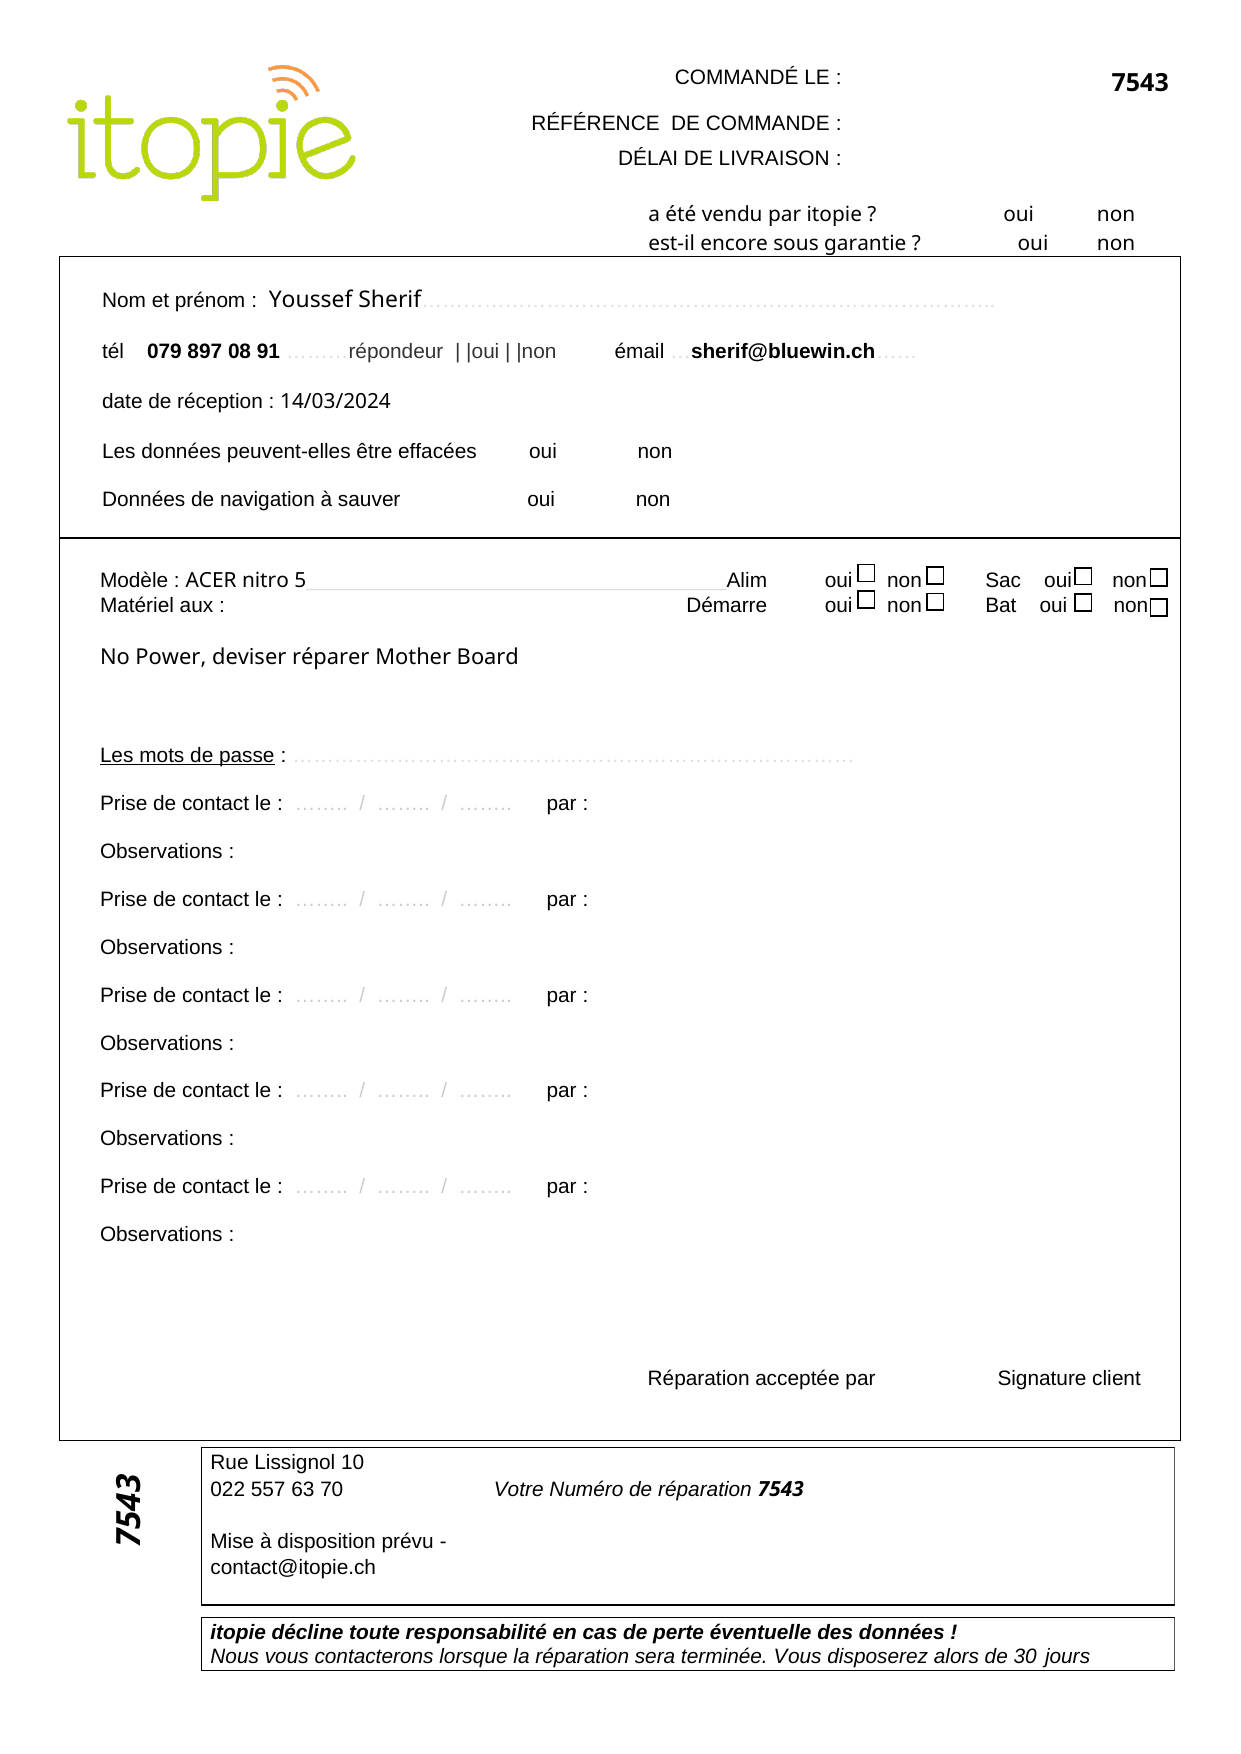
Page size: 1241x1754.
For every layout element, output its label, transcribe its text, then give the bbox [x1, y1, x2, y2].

table_header 7543 [59, 1441, 195, 1677]
table_cell DÉLAI DE LIVRAISON : [490, 140, 847, 175]
text Observations : [60, 1123, 1180, 1150]
text No Power, deviser réparer Mother Board [60, 638, 1180, 671]
text Prise de contact le : …….. / …….. / …….. par : [60, 979, 1180, 1006]
table_cell [847, 105, 1180, 140]
text date de réception : 14/03/2024 [60, 383, 1180, 415]
text Nom et prénom : Youssef Sherif……………………………………………………………………….. [60, 280, 1180, 314]
text Matériel aux : Démarre oui non Bat oui non [60, 590, 1180, 617]
table_header COMMANDÉ LE : [490, 59, 847, 104]
text Les données peuvent-elles être effacées oui non [60, 436, 1180, 463]
table_header Rue Lissignol 10 022 557 63 70 Votre Numéro de réparation 7543 Mise à disposition prévu - contact@itopie.ch [195, 1441, 1180, 1611]
text a été vendu par itopie ? oui non [59, 199, 1181, 228]
table_cell itopie décline toute responsabilité en cas de perte éventuelle des données ! Nous vous contacterons lorsque la réparation sera terminée. Vous disposerez alors de 30 jours [195, 1611, 1180, 1677]
picture [67, 65, 356, 201]
text Données de navigation à sauver oui non [60, 484, 1180, 511]
text Prise de contact le : …….. / …….. / …….. par : [60, 788, 1180, 815]
text Observations : [60, 1027, 1180, 1054]
text Observations : [60, 1219, 1180, 1246]
text Prise de contact le : …….. / …….. / …….. par : [60, 883, 1180, 911]
text Modèle : ACER nitro 5 Alim oui non Sac oui non [948, 562, 1180, 590]
table_cell RÉFÉRENCE DE COMMANDE : [490, 105, 847, 140]
text Observations : [60, 931, 1180, 958]
table_header 7543 [847, 59, 1180, 104]
text Modèle : ACER nitro 5 Alim oui non Sac oui non [879, 562, 925, 590]
text Observations : [60, 836, 1180, 863]
text Les mots de passe : ……………………………………………………………………… [60, 740, 1180, 767]
table_cell [847, 140, 1180, 175]
text Prise de contact le : …….. / …….. / …….. par : [60, 1075, 1180, 1102]
text Réparation acceptée par Signature client [60, 1363, 1180, 1390]
text tél 079 897 08 91 ………répondeur | |oui | |non émail …sherif@bluewin.ch…… [60, 335, 1180, 362]
text est-il encore sous garantie ? oui non [59, 228, 1181, 256]
text Prise de contact le : …….. / …….. / …….. par : [60, 1171, 1180, 1198]
text Modèle : ACER nitro 5 Alim oui non Sac oui non [60, 562, 856, 590]
